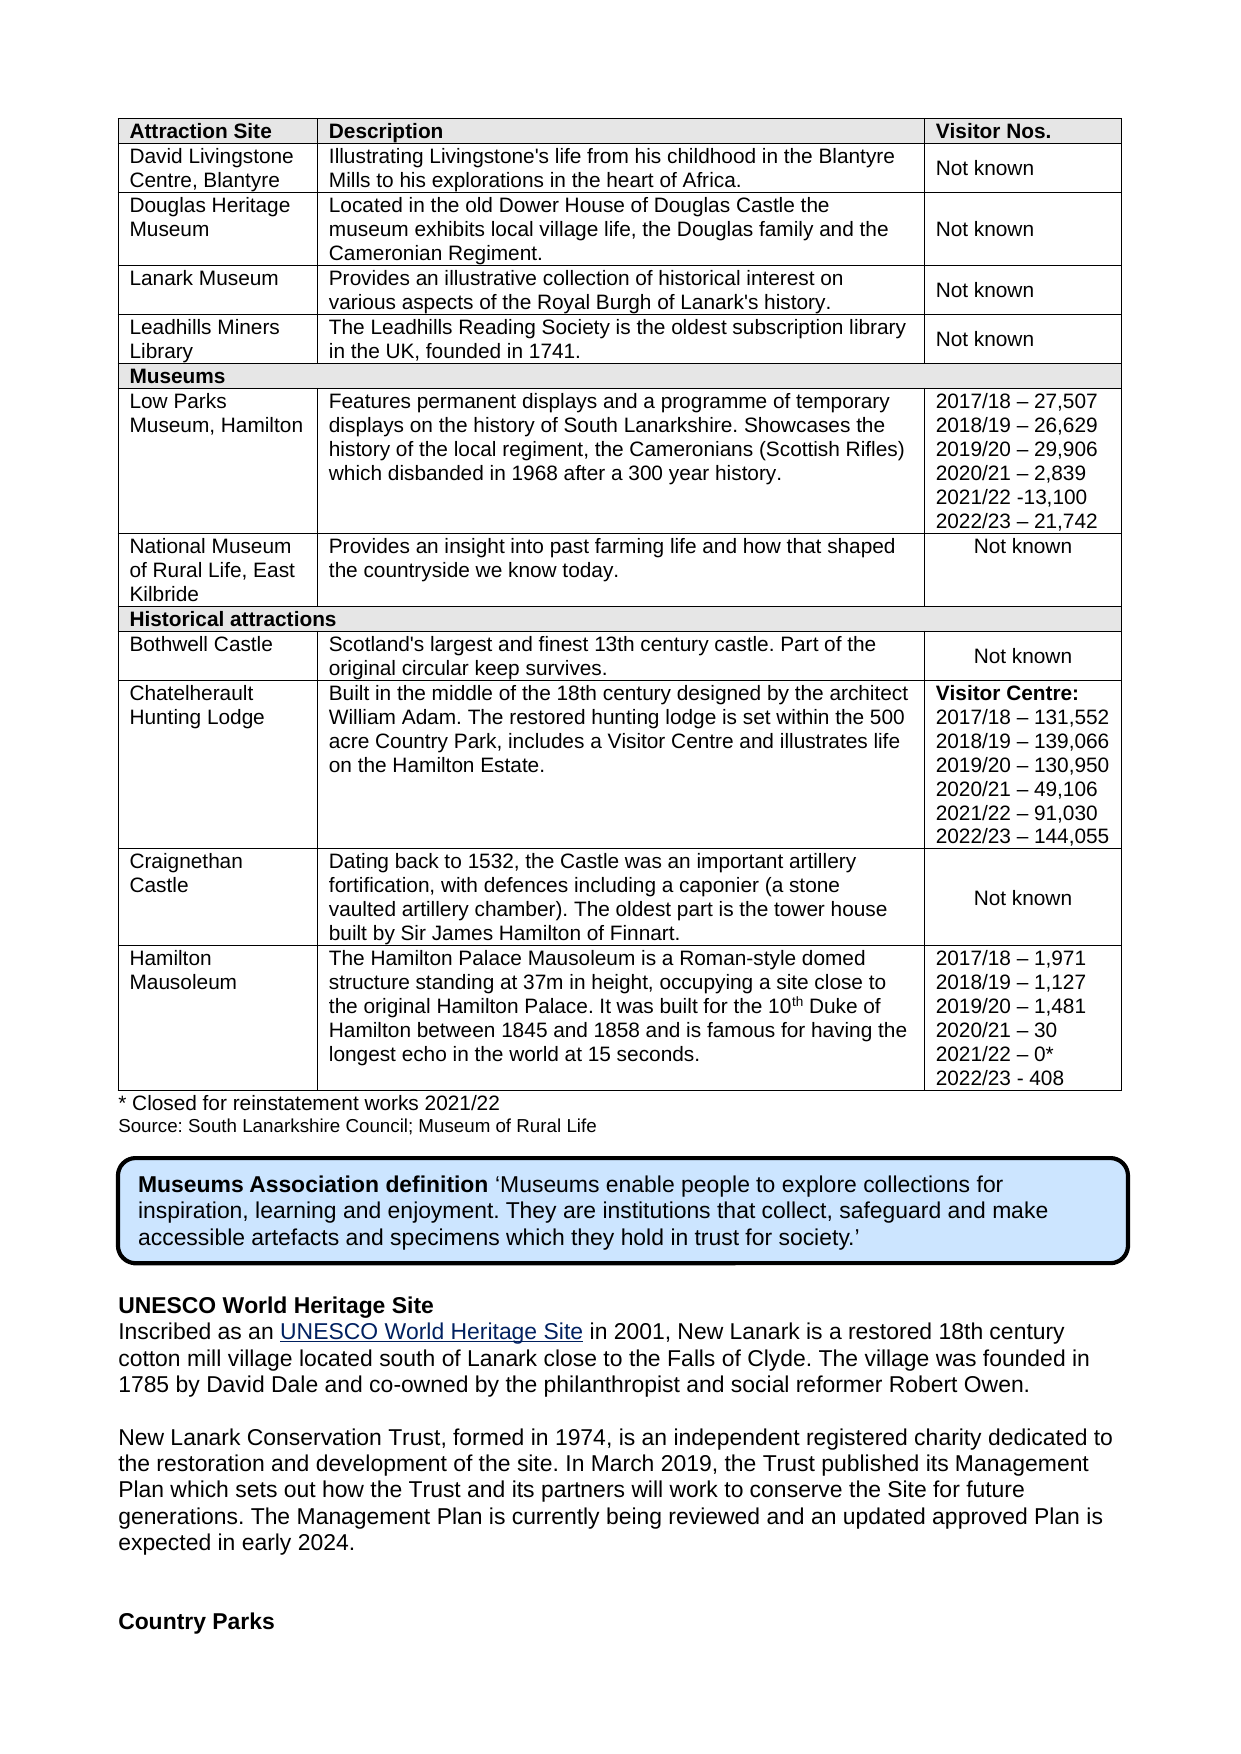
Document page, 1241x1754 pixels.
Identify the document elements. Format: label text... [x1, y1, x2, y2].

table_cell Not known [925, 534, 1121, 606]
table_cell National Museum of Rural Life, East Kilbride [119, 534, 317, 606]
table_cell Located in the old Dower House of Douglas Castle the museum exhibits local village life, the Douglas family and the Cameronian Regiment. [318, 193, 924, 265]
table_cell Illustrating Livingstone's life from his childhood in the Blantyre Mills to his explorations in the heart of Africa. [318, 144, 924, 192]
text Inscribed as an UNESCO World Heritage Site in 2001, New Lanark is a restored 18th century cotton mill village located south of Lanark close to the Falls of Clyde. The village was founded in 1785 by David Dale and co-owned by the philanthropist and social reformer Robert Owen. [118, 1318, 1122, 1397]
table_cell Not known [925, 266, 1121, 314]
table_cell The Hamilton Palace Mausoleum is a Roman-style domed structure standing at 37m in height, occupying a site close to the original Hamilton Palace. It was built for the 10th Duke of Hamilton between 1845 and 1858 and is famous for having the longest echo in the world at 15 seconds. [318, 946, 924, 1090]
table_cell Historical attractions [119, 607, 1121, 631]
table_header Visitor Nos. [925, 119, 1121, 143]
table_cell Features permanent displays and a programme of temporary displays on the history of South Lanarkshire. Showcases the history of the local regiment, the Cameronians (Scottish Rifles) which disbanded in 1968 after a 300 year history. [318, 389, 924, 533]
text * Closed for reinstatement works 2021/22 [118, 1091, 1122, 1115]
table_cell 2017/18 – 1,971 2018/19 – 1,127 2019/20 – 1,481 2020/21 – 30 2021/22 – 0* 2022/23 - 408 [925, 946, 1121, 1090]
table_cell The Leadhills Reading Society is the oldest subscription library in the UK, founded in 1741. [318, 315, 924, 363]
text Country Parks [118, 1608, 1122, 1634]
table_cell Scotland's largest and finest 13th century castle. Part of the original circular keep survives. [318, 632, 924, 679]
text UNESCO World Heritage Site [118, 1292, 1122, 1318]
table_cell Hamilton Mausoleum [119, 946, 317, 1090]
table_cell Lanark Museum [119, 266, 317, 314]
table_cell Leadhills Miners Library [119, 315, 317, 363]
table_cell Provides an illustrative collection of historical interest on various aspects of the Royal Burgh of Lanark's history. [318, 266, 924, 314]
table_cell Museums [119, 364, 1121, 388]
table_cell David Livingstone Centre, Blantyre [119, 144, 317, 192]
table_cell Not known [925, 849, 1121, 945]
table_cell Provides an insight into past farming life and how that shaped the countryside we know today. [318, 534, 924, 606]
table_cell 2017/18 – 27,507 2018/19 – 26,629 2019/20 – 29,906 2020/21 – 2,839 2021/22 -13,100 2022/23 – 21,742 [925, 389, 1121, 533]
table_cell Built in the middle of the 18th century designed by the architect William Adam. The restored hunting lodge is set within the 500 acre Country Park, includes a Visitor Centre and illustrates life on the Hamilton Estate. [318, 681, 924, 848]
table_cell Not known [925, 315, 1121, 363]
table_cell Douglas Heritage Museum [119, 193, 317, 265]
table_cell Not known [925, 144, 1121, 192]
table_cell Dating back to 1532, the Castle was an important artillery fortification, with defences including a caponier (a stone vaulted artillery chamber). The oldest part is the tower house built by Sir James Hamilton of Finnart. [318, 849, 924, 945]
table_cell Craignethan Castle [119, 849, 317, 945]
table_cell Not known [925, 632, 1121, 679]
table_cell Chatelherault Hunting Lodge [119, 681, 317, 848]
table_header Attraction Site [119, 119, 317, 143]
table_header Description [318, 119, 924, 143]
table_cell Low Parks Museum, Hamilton [119, 389, 317, 533]
table_cell Not known [925, 193, 1121, 265]
text New Lanark Conservation Trust, formed in 1974, is an independent registered charity dedicated to the restoration and development of the site. In March 2019, the Trust published its Management Plan which sets out how the Trust and its partners will work to conserve the Site for future generations. The Management Plan is currently being reviewed and an updated approved Plan is expected in early 2024. [118, 1424, 1122, 1556]
text Source: South Lanarkshire Council; Museum of Rural Life [118, 1115, 1122, 1137]
table_cell Bothwell Castle [119, 632, 317, 679]
table_cell Visitor Centre: 2017/18 – 131,552 2018/19 – 139,066 2019/20 – 130,950 2020/21 – 49,106 2021/22 – 91,030 2022/23 – 144,055 [925, 681, 1121, 848]
